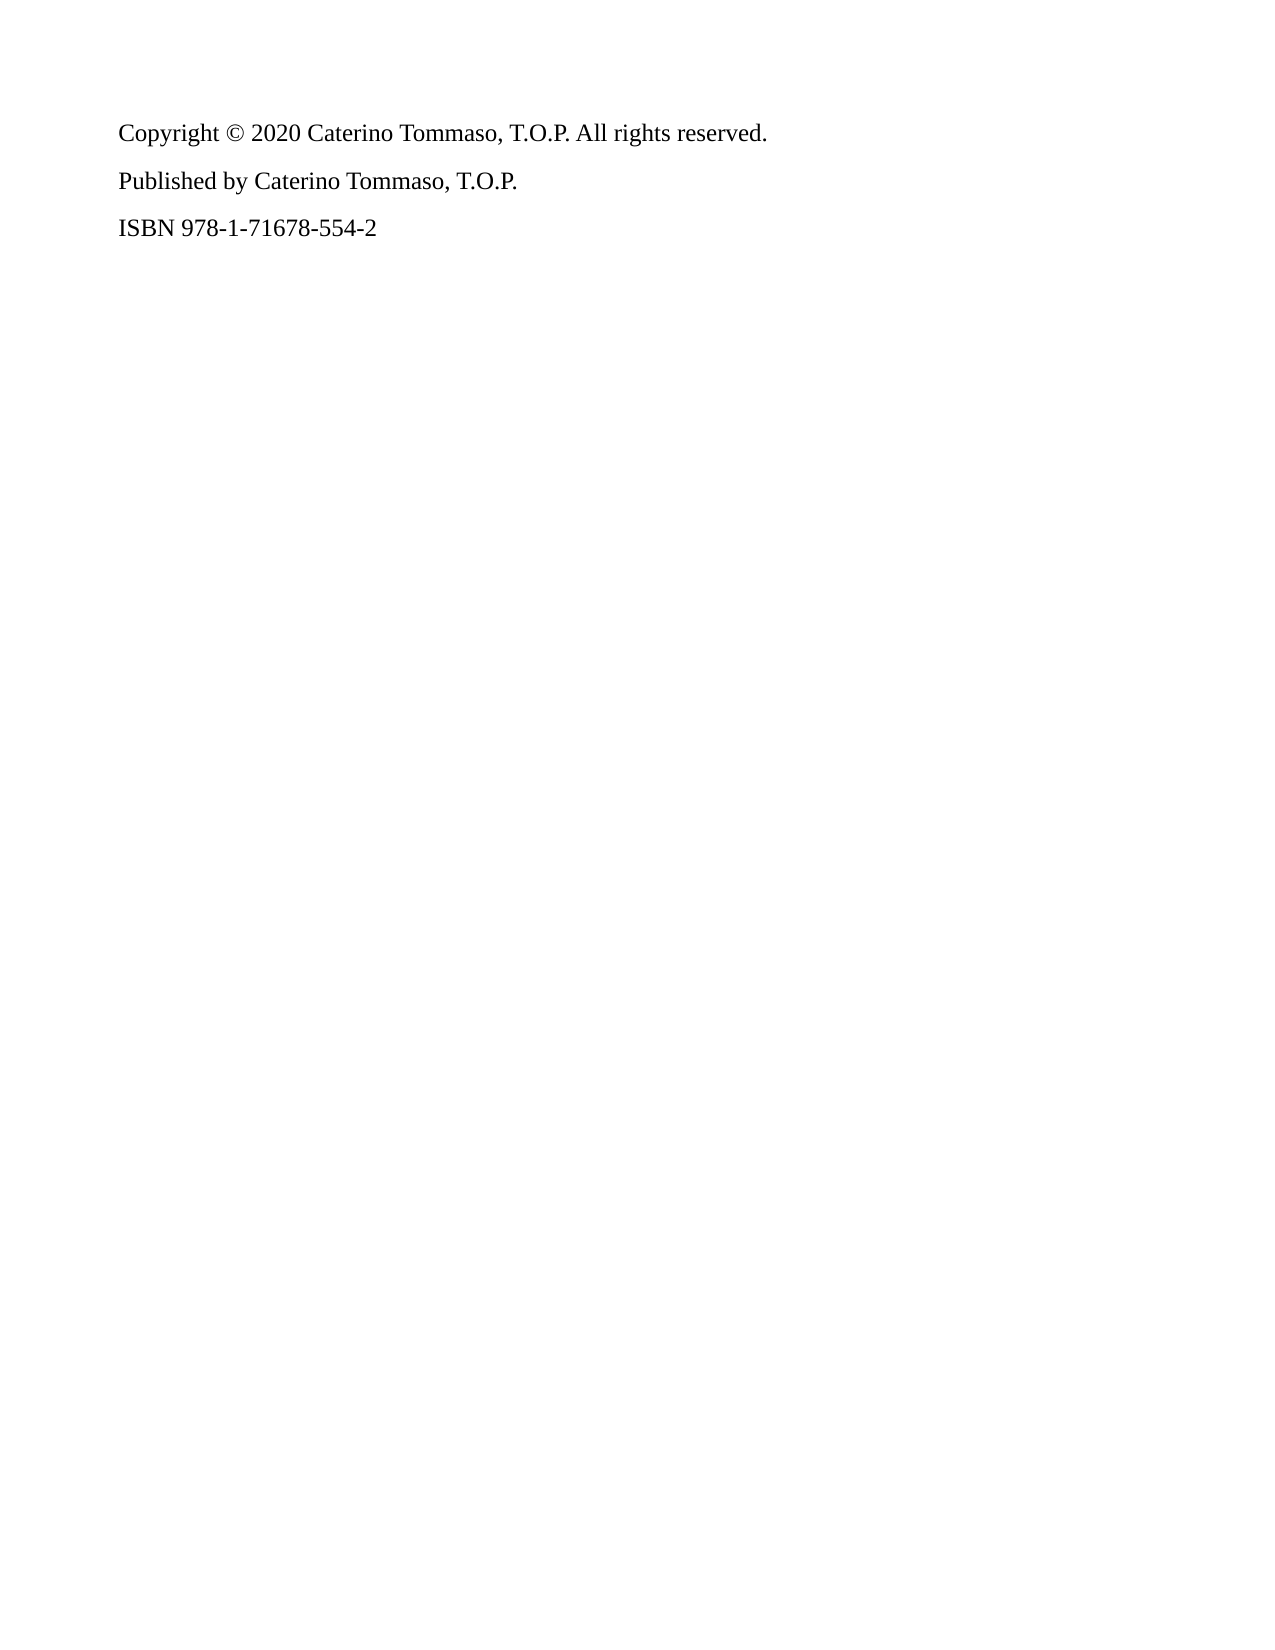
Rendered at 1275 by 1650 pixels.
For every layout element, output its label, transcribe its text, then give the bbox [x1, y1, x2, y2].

text Copyright © 2020 Caterino Tommaso, T.O.P. All rights reserved. [118, 118, 1157, 147]
text ISBN 978-1-71678-554-2 [118, 213, 1157, 242]
text Published by Caterino Tommaso, T.O.P. [118, 166, 1157, 194]
